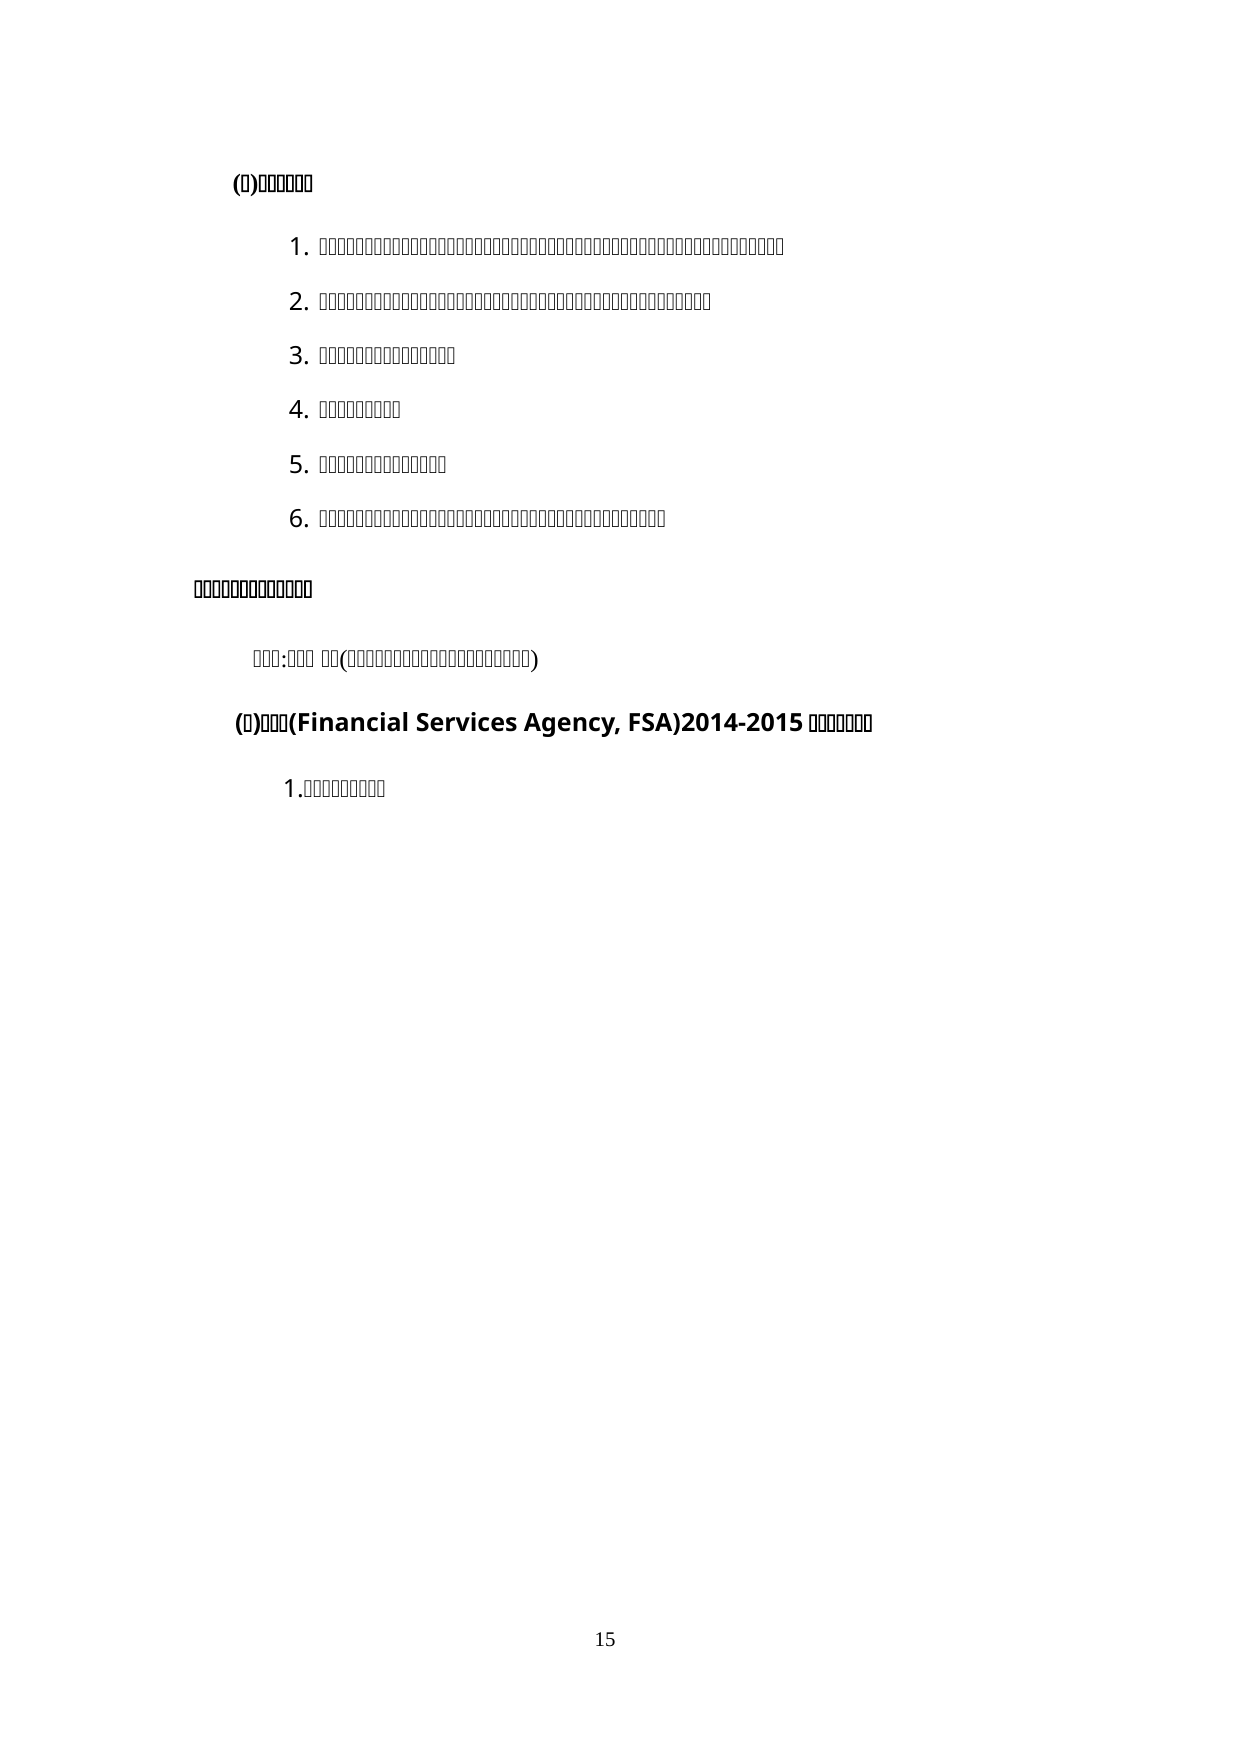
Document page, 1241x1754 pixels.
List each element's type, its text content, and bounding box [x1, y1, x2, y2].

list 對超額理賠之因應。 [289, 391, 1053, 428]
list 對環境風險及道德危險之因應。 [289, 445, 1053, 482]
text 六、人壽保險公司之風險管理 [194, 573, 1053, 610]
text 1.監督檢查的基本概念 [282, 769, 1053, 806]
text (五)核保風險管理 [232, 164, 1053, 202]
list 對業務部門同仁實施商品訓練，教導同仁確實遵守新契約招攬之規定，及列入風險管理相關課程。 [289, 282, 1053, 319]
list 建立合適的核保審查制度及程序。 [289, 336, 1053, 373]
list 發展一核保檢核系統，系統檢核需反應契約相關規定，使保險契約不能違反核保準則。 [289, 499, 1053, 537]
text 主講者:上野大 先生(日本保德信控股公司之高級主管＆首席風險官) [194, 640, 1053, 678]
text (一)金融廳(Financial Services Agency, FSA)2014-2015年財務監控政策 [194, 703, 1053, 740]
list 保險業將與核保準則內容一致之內部規則及具體作業規定，製作「新契約作業手冊」並提供業務銷售部門人員參考。 [289, 227, 1053, 264]
